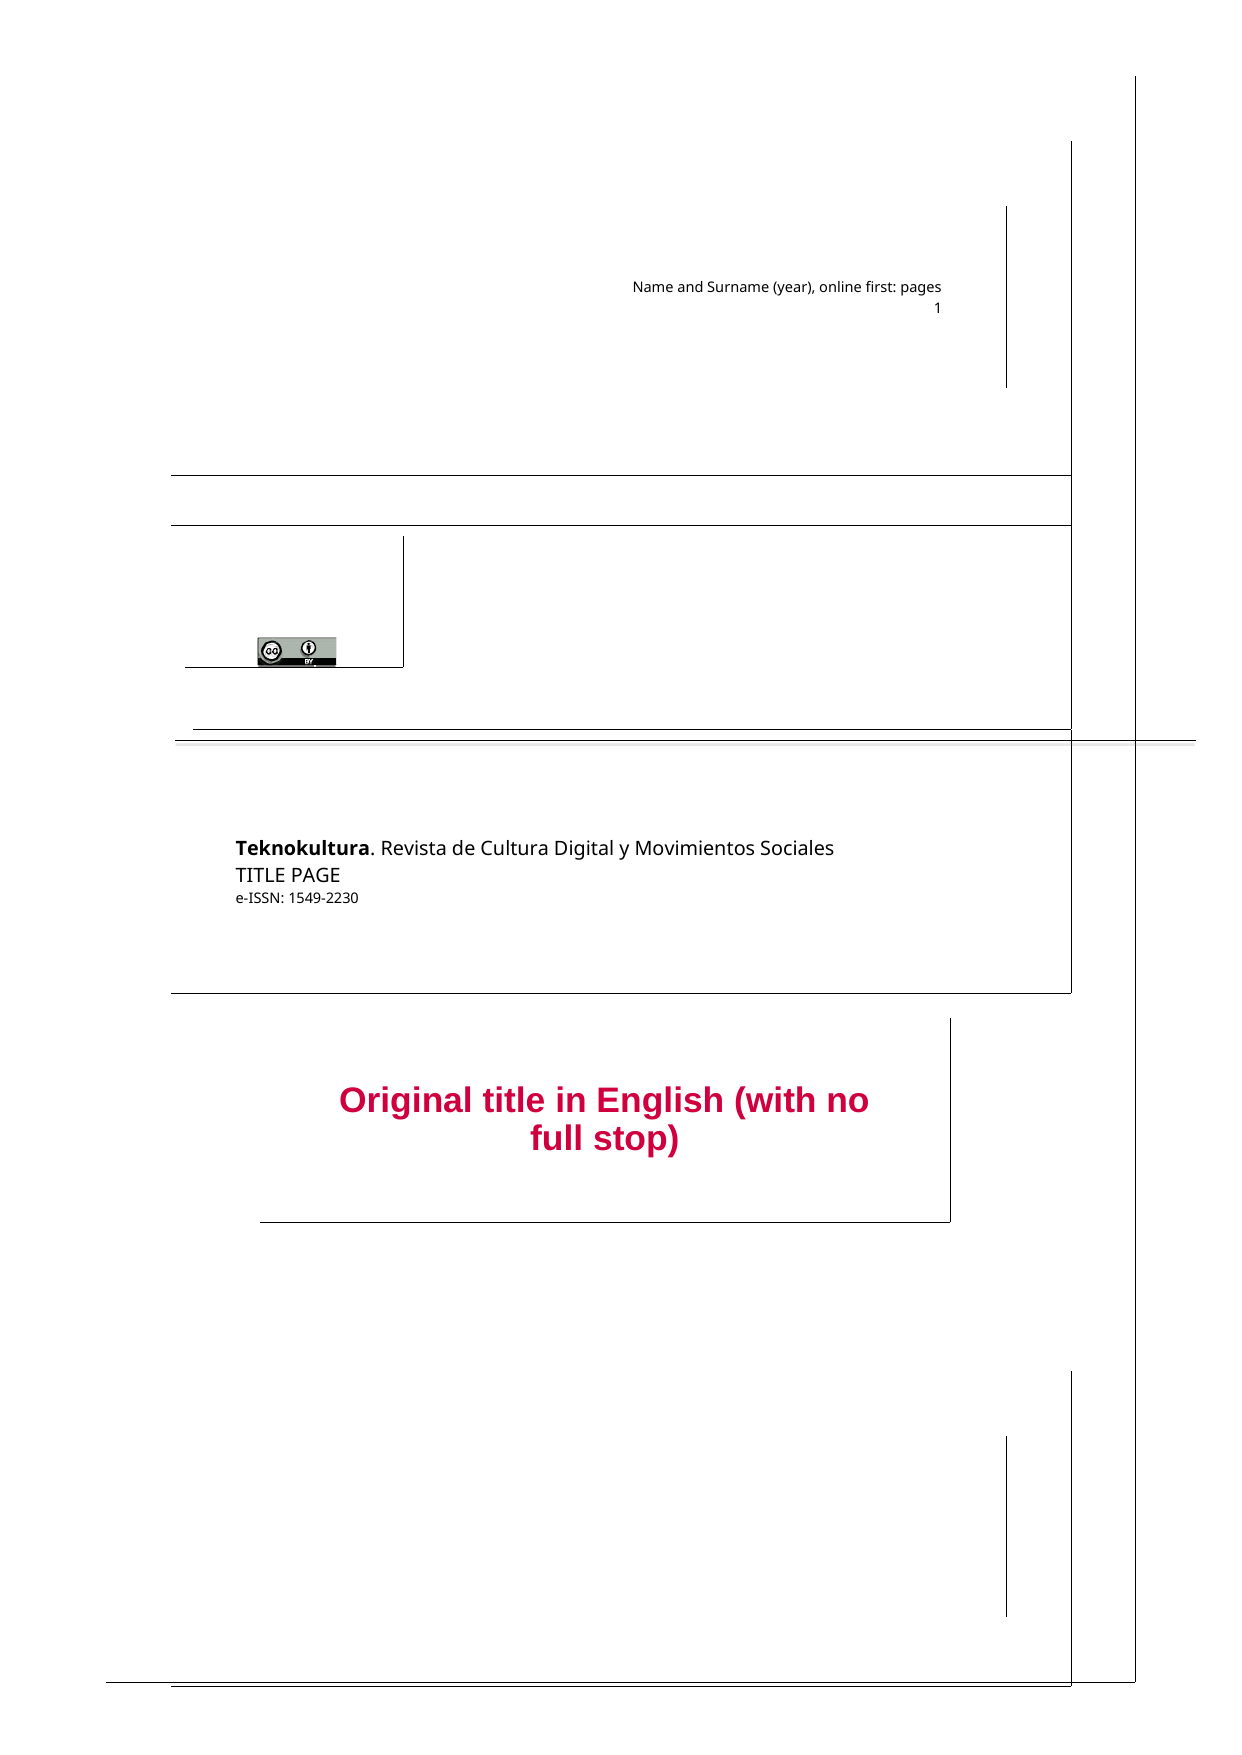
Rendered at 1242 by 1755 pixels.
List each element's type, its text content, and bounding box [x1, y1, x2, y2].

text e-ISSN: 1549-2230 [171, 824, 1071, 908]
text Teknokultura. Revista de Cultura Digital y Movimientos Sociales TITLE PAGE [171, 769, 1071, 824]
subtitle Original title in English (with no full stop) [259, 1018, 950, 1222]
